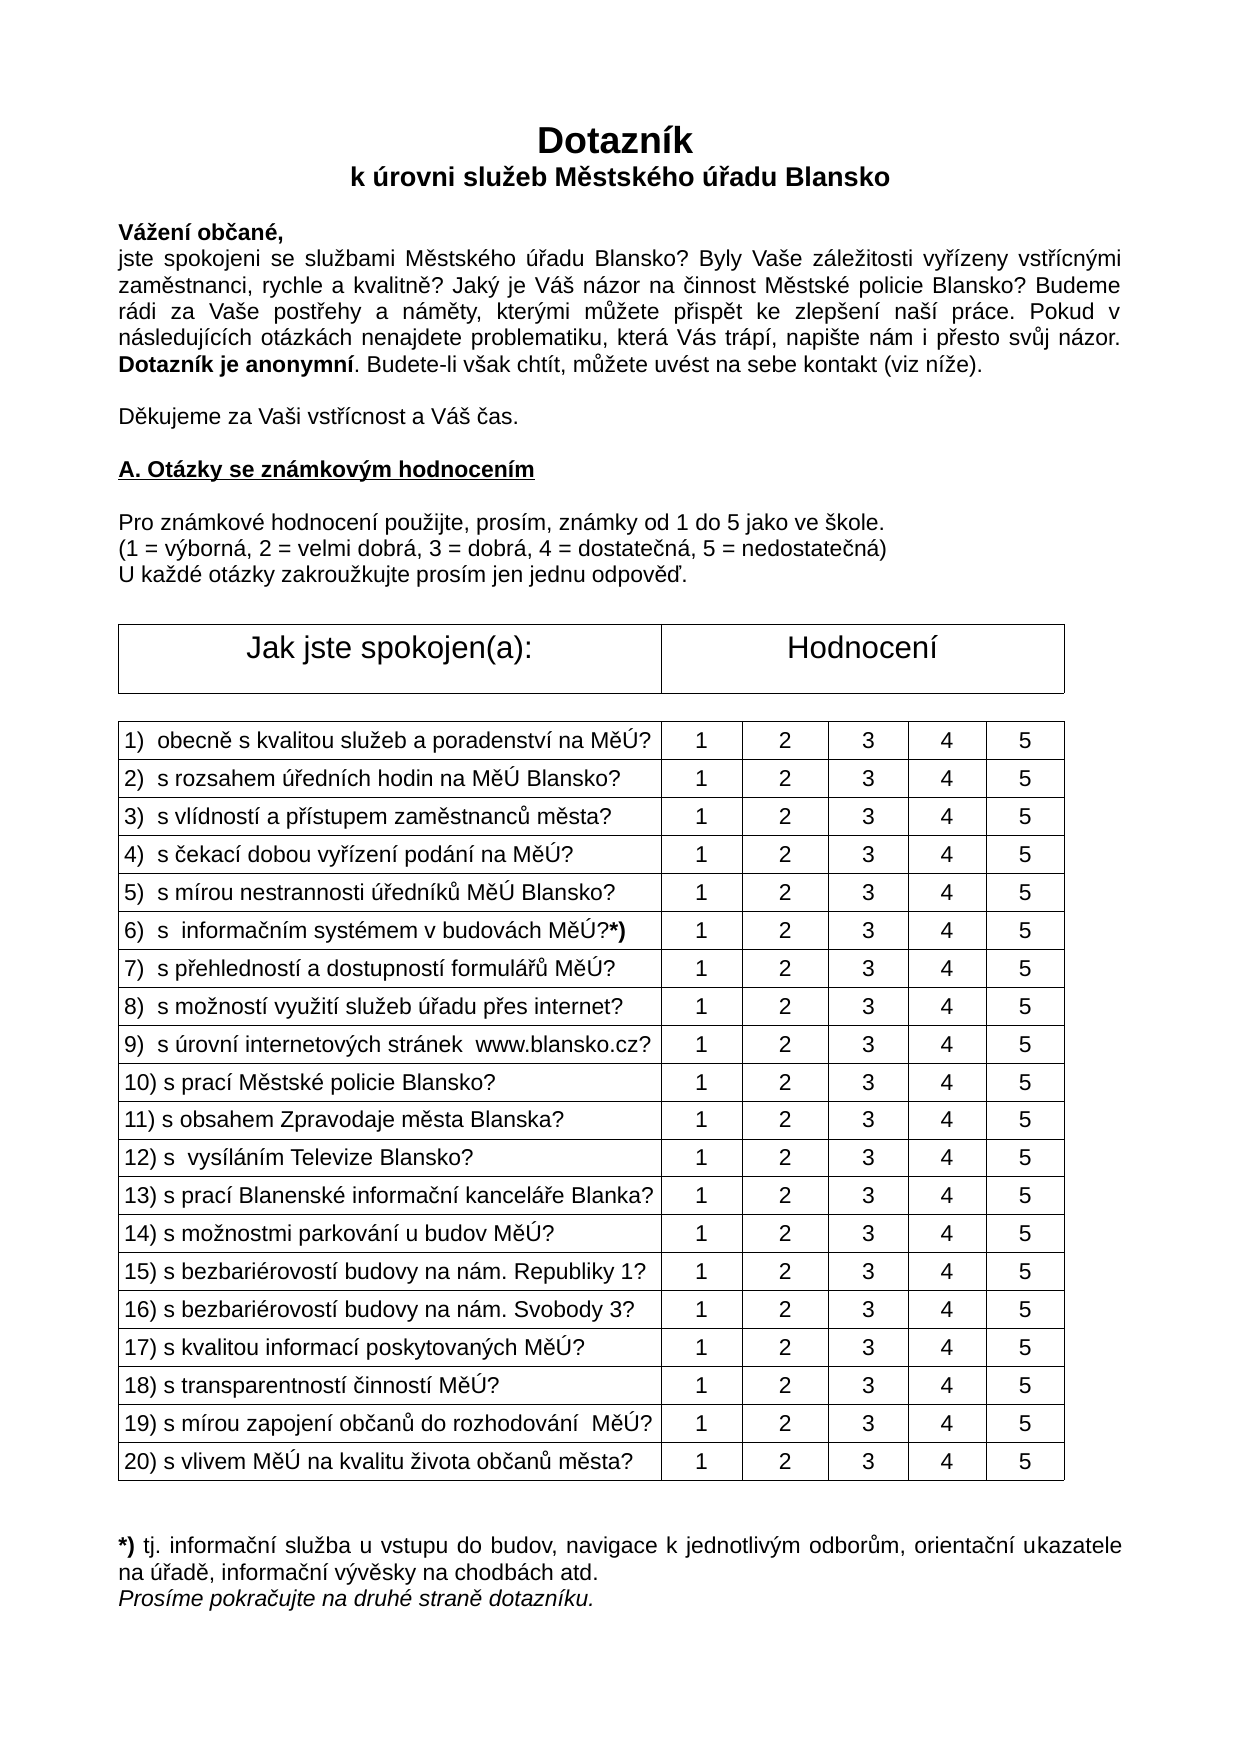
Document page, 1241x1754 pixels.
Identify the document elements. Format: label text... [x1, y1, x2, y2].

table_cell 1 [662, 760, 742, 797]
table_cell 5 [987, 1215, 1064, 1252]
table_cell 3 [829, 1215, 908, 1252]
table_cell 2 [743, 1443, 828, 1480]
table_cell 2 [743, 1026, 828, 1063]
table_cell 3 [829, 1102, 908, 1138]
table_cell 7) s přehledností a dostupností formulářů MěÚ? [119, 950, 661, 987]
text Vážení občané, [118, 219, 1122, 245]
text Děkujeme za Vaši vstřícnost a Váš čas. [118, 403, 1122, 430]
table_cell 2 [743, 1291, 828, 1328]
table_cell 5 [987, 760, 1064, 797]
table_cell 1 [662, 1102, 742, 1138]
table_cell 3 [829, 1291, 908, 1328]
table_cell 5) s mírou nestrannosti úředníků MěÚ Blansko? [119, 874, 661, 911]
table_cell 4 [909, 1405, 986, 1442]
table_cell 16) s bezbariérovostí budovy na nám. Svobody 3? [119, 1291, 661, 1328]
table_cell 3 [829, 874, 908, 911]
table_cell 3 [829, 1367, 908, 1404]
table_cell 5 [987, 950, 1064, 987]
table_cell 3 [829, 1177, 908, 1214]
table_cell 6) s informačním systémem v budovách MěÚ?*) [119, 912, 661, 949]
table_cell 3 [829, 760, 908, 797]
table_cell 4 [909, 1102, 986, 1138]
table_header 5 [987, 722, 1064, 759]
text (1 = výborná, 2 = velmi dobrá, 3 = dobrá, 4 = dostatečná, 5 = nedostatečná) [118, 535, 1122, 561]
table_cell 2) s rozsahem úředních hodin na MěÚ Blansko? [119, 760, 661, 797]
table_cell 5 [987, 836, 1064, 873]
table_cell 4 [909, 912, 986, 949]
table_cell 1 [662, 1215, 742, 1252]
table_cell 2 [743, 1140, 828, 1176]
table_header 3 [829, 722, 908, 759]
table_cell 8) s možností využití služeb úřadu přes internet? [119, 988, 661, 1025]
table_cell 12) s vysíláním Televize Blansko? [119, 1140, 661, 1176]
table_cell 3 [829, 1026, 908, 1063]
text Dotazník [118, 118, 1122, 161]
table_cell 4 [909, 950, 986, 987]
table_cell 1 [662, 798, 742, 835]
table_cell 4 [909, 1064, 986, 1101]
table_cell 3 [829, 798, 908, 835]
table_cell 5 [987, 1443, 1064, 1480]
table_cell 3 [829, 1443, 908, 1480]
table_cell 20) s vlivem MěÚ na kvalitu života občanů města? [119, 1443, 661, 1480]
table_cell 11) s obsahem Zpravodaje města Blanska? [119, 1102, 661, 1138]
table_cell 4 [909, 798, 986, 835]
table_cell 4 [909, 836, 986, 873]
table_cell 1 [662, 836, 742, 873]
table_cell 2 [743, 988, 828, 1025]
table_cell 5 [987, 1064, 1064, 1101]
table_cell 5 [987, 1405, 1064, 1442]
table_cell 9) s úrovní internetových stránek www.blansko.cz? [119, 1026, 661, 1063]
table_header 2 [743, 722, 828, 759]
table_cell 3 [829, 836, 908, 873]
table_cell 5 [987, 1140, 1064, 1176]
table_cell 15) s bezbariérovostí budovy na nám. Republiky 1? [119, 1253, 661, 1290]
text jste spokojeni se službami Městského úřadu Blansko? Byly Vaše záležitosti vyřízeny vstřícnými zaměstnanci, rychle a kvalitně? Jaký je Váš názor na činnost Městské policie Blansko? Budeme rádi za Vaše postřehy a náměty, kterými můžete přispět ke zlepšení naší práce. Pokud v následujících otázkách nenajdete problematiku, která Vás trápí, napište nám i přesto svůj názor. Dotazník je anonymní. Budete-li však chtít, můžete uvést na sebe kontakt (viz níže). [118, 245, 1122, 377]
table_cell 3 [829, 1329, 908, 1366]
text k úrovni služeb Městského úřadu Blansko [118, 161, 1122, 192]
text U každé otázky zakroužkujte prosím jen jednu odpověď. [118, 561, 1122, 588]
table_cell 5 [987, 912, 1064, 949]
table_cell 4 [909, 1026, 986, 1063]
table_cell 1 [662, 1443, 742, 1480]
table_cell 1 [662, 950, 742, 987]
table_header Jak jste spokojen(a): [119, 625, 661, 692]
table_header 4 [909, 722, 986, 759]
table_cell 2 [743, 1177, 828, 1214]
table_cell 2 [743, 1253, 828, 1290]
table_cell 4 [909, 1291, 986, 1328]
table_cell 18) s transparentností činností MěÚ? [119, 1367, 661, 1404]
table_cell 2 [743, 1064, 828, 1101]
table_cell 1 [662, 912, 742, 949]
text Pro známkové hodnocení použijte, prosím, známky od 1 do 5 jako ve škole. [118, 509, 1122, 535]
table_cell 17) s kvalitou informací poskytovaných MěÚ? [119, 1329, 661, 1366]
table_cell 1 [662, 1140, 742, 1176]
table_cell 3 [829, 1064, 908, 1101]
table_cell 1 [662, 1367, 742, 1404]
table_cell 10) s prací Městské policie Blansko? [119, 1064, 661, 1101]
table_cell 5 [987, 874, 1064, 911]
table_cell 5 [987, 988, 1064, 1025]
table_cell 3 [829, 950, 908, 987]
text Prosíme pokračujte na druhé straně dotazníku. [118, 1585, 1122, 1612]
table_cell 5 [987, 1253, 1064, 1290]
table_cell 2 [743, 1215, 828, 1252]
table_cell 1 [662, 1177, 742, 1214]
table_cell 4 [909, 1443, 986, 1480]
table_cell 1 [662, 1405, 742, 1442]
table_cell 1 [662, 1329, 742, 1366]
table_cell 1 [662, 1026, 742, 1063]
table_cell 2 [743, 950, 828, 987]
table_cell 5 [987, 1367, 1064, 1404]
table_cell 4) s čekací dobou vyřízení podání na MěÚ? [119, 836, 661, 873]
table_cell 4 [909, 1329, 986, 1366]
table_cell 3 [829, 912, 908, 949]
table_cell 3 [829, 1253, 908, 1290]
table_cell 5 [987, 1026, 1064, 1063]
text A. Otázky se známkovým hodnocením [118, 456, 1122, 482]
table_cell 4 [909, 1177, 986, 1214]
table_cell 1 [662, 988, 742, 1025]
table_cell 14) s možnostmi parkování u budov MěÚ? [119, 1215, 661, 1252]
table_cell 1 [662, 1291, 742, 1328]
table_cell 4 [909, 1253, 986, 1290]
text *) tj. informační služba u vstupu do budov, navigace k jednotlivým odborům, orientační ukazatele na úřadě, informační vývěsky na chodbách atd. [118, 1532, 1122, 1585]
table_cell 1 [662, 1253, 742, 1290]
table_cell 4 [909, 1215, 986, 1252]
table_cell 5 [987, 798, 1064, 835]
table_cell 3 [829, 1405, 908, 1442]
table_cell 1 [662, 874, 742, 911]
table_cell 13) s prací Blanenské informační kanceláře Blanka? [119, 1177, 661, 1214]
table_cell 2 [743, 874, 828, 911]
table_cell 3) s vlídností a přístupem zaměstnanců města? [119, 798, 661, 835]
table_cell 3 [829, 988, 908, 1025]
table_cell 4 [909, 988, 986, 1025]
table_cell 2 [743, 836, 828, 873]
table_cell 4 [909, 1367, 986, 1404]
table_cell 2 [743, 1329, 828, 1366]
table_header Hodnocení [662, 625, 1064, 692]
table_cell 5 [987, 1291, 1064, 1328]
table_header 1) obecně s kvalitou služeb a poradenství na MěÚ? [119, 722, 661, 759]
table_cell 3 [829, 1140, 908, 1176]
table_cell 5 [987, 1329, 1064, 1366]
table_header 1 [662, 722, 742, 759]
table_cell 2 [743, 760, 828, 797]
table_cell 5 [987, 1177, 1064, 1214]
table_cell 1 [662, 1064, 742, 1101]
table_cell 2 [743, 1367, 828, 1404]
table_cell 2 [743, 1405, 828, 1442]
table_cell 19) s mírou zapojení občanů do rozhodování MěÚ? [119, 1405, 661, 1442]
table_cell 4 [909, 1140, 986, 1176]
table_cell 2 [743, 798, 828, 835]
table_cell 4 [909, 874, 986, 911]
table_cell 4 [909, 760, 986, 797]
table_cell 5 [987, 1102, 1064, 1138]
table_cell 2 [743, 1102, 828, 1138]
table_cell 2 [743, 912, 828, 949]
